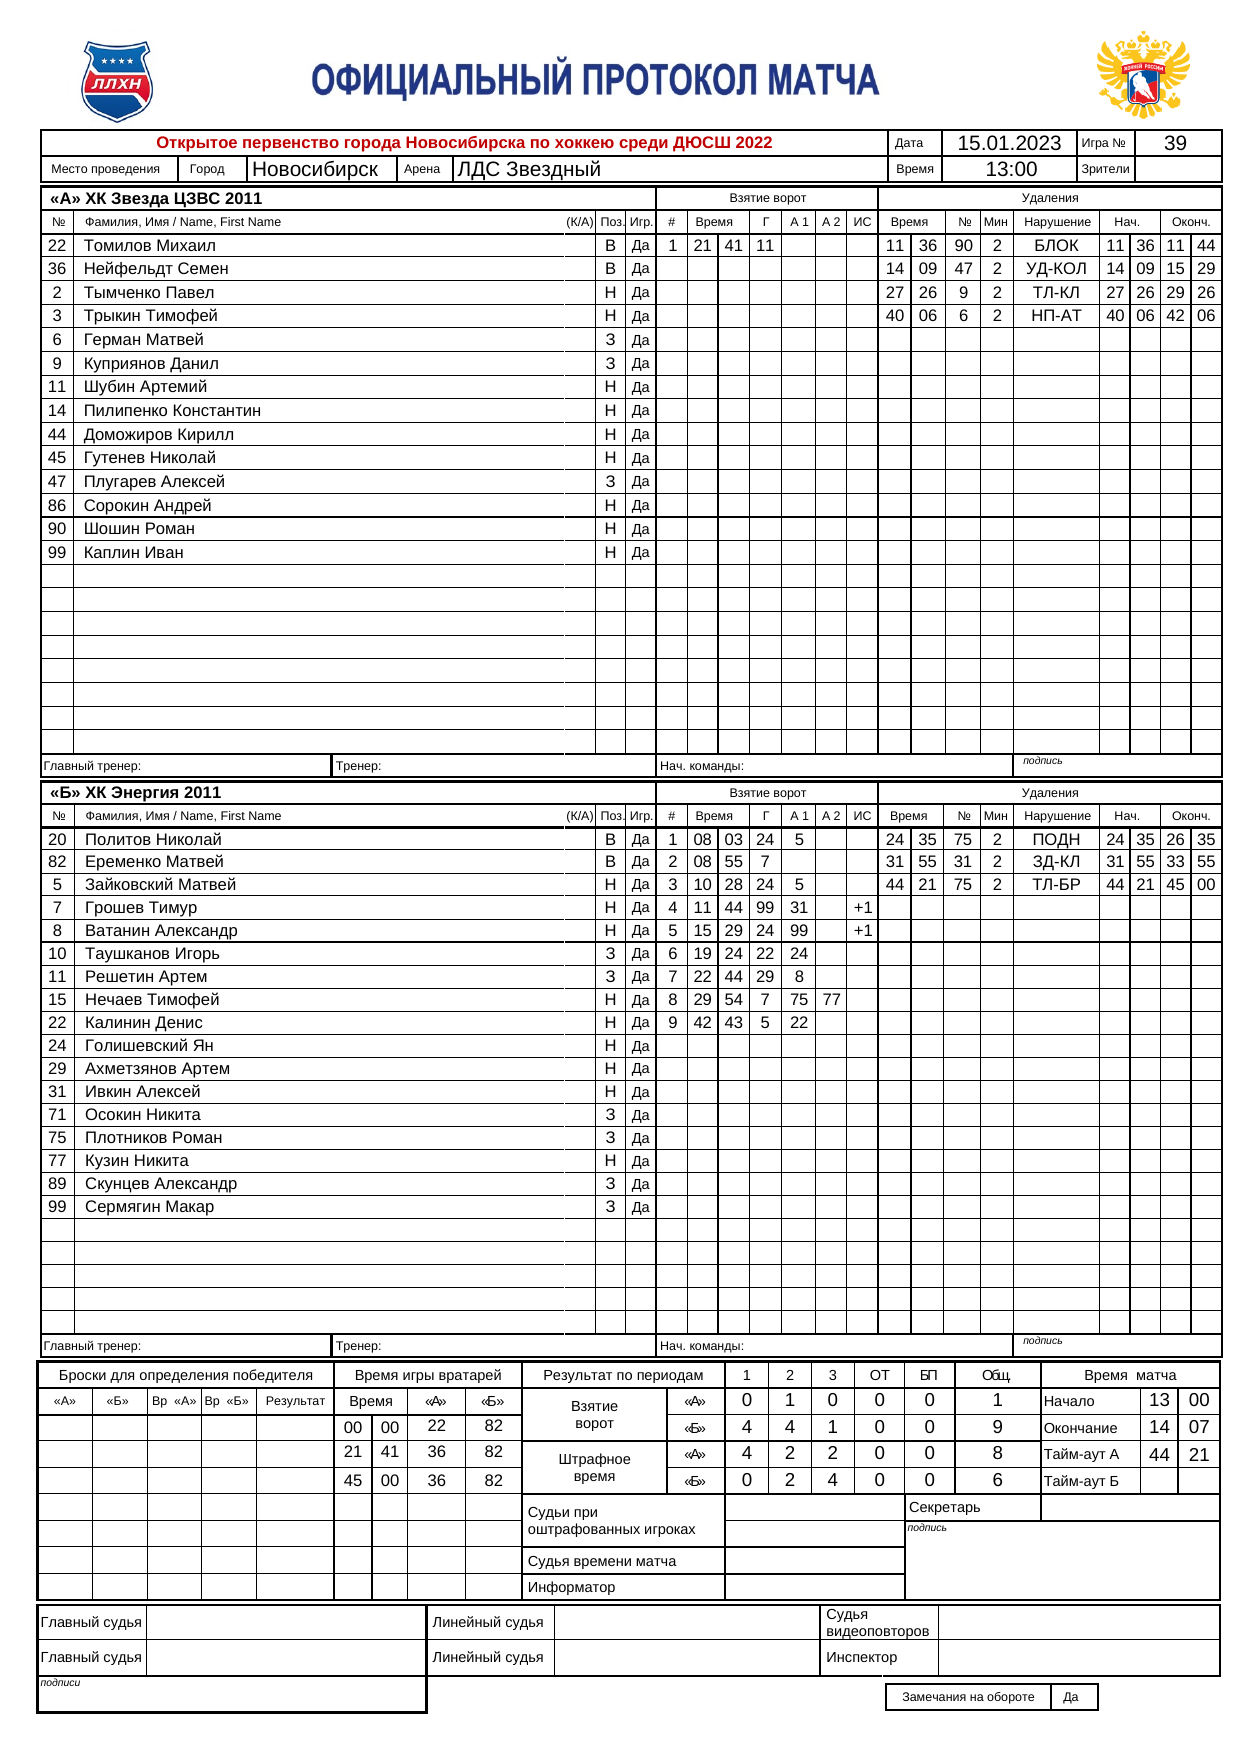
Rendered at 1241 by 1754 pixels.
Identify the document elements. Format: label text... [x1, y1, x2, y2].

table_cell [750, 518, 781, 540]
table_cell [981, 659, 1013, 682]
table_cell [879, 588, 910, 611]
table_cell [626, 1265, 655, 1287]
table_header Взятие ворот [657, 783, 877, 803]
table_cell [912, 920, 943, 941]
table_cell 2 [981, 829, 1013, 849]
table_cell 41 [373, 1441, 407, 1467]
table_cell Результат [257, 1389, 333, 1413]
table_cell [257, 1574, 333, 1599]
table_cell ИС [847, 211, 877, 233]
table_cell Место проведения [42, 157, 177, 181]
table_cell 8 [657, 989, 687, 1011]
table_cell [1100, 966, 1129, 987]
table_cell Н [596, 376, 625, 398]
table_cell Да [626, 1058, 655, 1079]
table_cell ЗД-КЛ [1014, 850, 1099, 872]
table_cell Нарушение [1014, 211, 1099, 233]
table_cell 36 [912, 235, 945, 256]
table_cell Да [626, 829, 655, 849]
table_cell [847, 588, 877, 611]
table_cell [719, 636, 749, 658]
table_cell 8 [956, 1442, 1040, 1467]
table_cell 44 [719, 966, 749, 987]
table_cell [726, 1495, 904, 1520]
table_cell Да [626, 1173, 655, 1195]
table_cell [981, 1127, 1013, 1149]
table_cell Политов Николай [75, 829, 564, 849]
table_cell [148, 1494, 201, 1520]
table_cell [816, 612, 846, 634]
table_cell [657, 612, 687, 634]
table_cell 00 [1192, 874, 1221, 895]
table_cell [626, 612, 655, 634]
table_cell [408, 1547, 465, 1573]
table_cell 03 [719, 829, 749, 849]
table_cell [657, 1311, 687, 1333]
table_cell Осокин Никита [75, 1104, 564, 1126]
table_cell [750, 399, 781, 422]
table_cell [944, 1150, 980, 1172]
table_cell [1192, 659, 1221, 682]
table_cell [74, 730, 564, 753]
table_cell [879, 1081, 910, 1103]
table_cell [1161, 352, 1190, 374]
table_cell [946, 588, 980, 611]
table_cell Мин [981, 805, 1013, 826]
table_cell Главный тренер: [42, 1335, 330, 1356]
table_cell [373, 1494, 407, 1520]
table_cell [466, 1547, 521, 1573]
table_cell [912, 1058, 943, 1079]
table_cell [565, 1173, 595, 1195]
table_cell [1100, 1311, 1129, 1333]
table_cell [1131, 730, 1160, 753]
table_cell 40 [1100, 305, 1129, 327]
table_cell 24 [42, 1035, 74, 1057]
table_cell [688, 659, 717, 682]
table_cell [1161, 989, 1190, 1011]
table_cell [1141, 1468, 1177, 1493]
table_cell [688, 281, 717, 303]
table_cell [939, 1606, 1219, 1639]
table_cell [912, 352, 945, 374]
table_cell 2 [981, 281, 1013, 303]
table_cell [981, 943, 1013, 964]
table_cell [373, 1574, 407, 1599]
table_cell [1014, 352, 1099, 374]
table_cell [1131, 707, 1160, 729]
table_cell [1100, 1058, 1129, 1079]
table_cell [946, 565, 980, 587]
table_cell [912, 989, 943, 1011]
table_cell 0 [726, 1468, 768, 1493]
table_cell 00 [373, 1468, 407, 1493]
table_cell [1014, 1219, 1099, 1241]
table_cell Н [596, 305, 625, 327]
table_cell 40 [879, 305, 910, 327]
table_cell [912, 1265, 943, 1287]
table_cell [912, 636, 945, 658]
table_cell [912, 1173, 943, 1195]
table_cell [1131, 376, 1160, 398]
table_cell З [596, 470, 625, 493]
table_cell [946, 376, 980, 398]
table_cell 55 [1131, 850, 1160, 872]
table_cell [1192, 1219, 1221, 1241]
table_cell Поз. [596, 211, 625, 233]
table_cell [981, 966, 1013, 987]
table_cell [1014, 494, 1099, 516]
table_cell 22 [750, 943, 781, 964]
table_cell [596, 730, 625, 753]
table_cell Да [626, 1012, 655, 1033]
table_cell [879, 707, 910, 729]
table_cell Новосибирск [248, 157, 396, 181]
table_cell [1014, 966, 1099, 987]
table_cell 99 [782, 920, 815, 941]
table_cell [657, 281, 687, 303]
table_cell Да [626, 920, 655, 941]
table_cell [1014, 1104, 1099, 1126]
table_cell 2 [981, 305, 1013, 327]
table_cell [1161, 1150, 1190, 1172]
table_cell [981, 1288, 1013, 1310]
table_cell [657, 352, 687, 374]
table_cell [847, 257, 877, 280]
table_cell [750, 1196, 781, 1218]
table_cell [148, 1547, 201, 1573]
table_cell «А» [668, 1442, 724, 1467]
table_cell Тренер: [333, 1335, 655, 1356]
table_cell 10 [42, 943, 74, 964]
table_cell [782, 1242, 815, 1264]
table_cell Таушканов Игорь [75, 943, 564, 964]
table_cell [719, 1265, 749, 1287]
table_cell [42, 1219, 74, 1241]
table_cell [1100, 636, 1129, 658]
table_cell [1192, 1012, 1221, 1033]
table_cell [1192, 494, 1221, 516]
table_cell 11 [879, 235, 910, 256]
table_cell Время [335, 1389, 407, 1413]
table_cell [944, 989, 980, 1011]
table_cell [816, 1012, 846, 1033]
table_cell [335, 1494, 371, 1520]
table_cell [719, 352, 749, 374]
table_cell [42, 1242, 74, 1264]
table_cell [1014, 1150, 1099, 1172]
table_cell 82 [42, 850, 74, 872]
table_cell Нач. [1100, 211, 1160, 233]
table_cell [565, 1311, 595, 1333]
table_cell В [596, 257, 625, 280]
table_cell 31 [879, 850, 910, 872]
table_cell [912, 1081, 943, 1103]
table_cell [847, 850, 877, 872]
table_cell [750, 1311, 781, 1333]
table_cell [782, 1150, 815, 1172]
table_cell 9 [956, 1415, 1040, 1440]
table_cell Тренер: [333, 755, 655, 776]
table_cell [42, 1265, 74, 1287]
table_cell [1131, 1012, 1160, 1033]
table_cell 5 [657, 920, 687, 941]
table_cell [782, 850, 815, 872]
table_cell [912, 518, 945, 540]
table_cell [879, 1196, 910, 1218]
table_cell В [596, 829, 625, 849]
table_cell 24 [1100, 829, 1129, 849]
table_cell [1014, 446, 1099, 469]
table_cell Да [626, 328, 655, 351]
table_cell [565, 305, 595, 327]
table_cell [946, 352, 980, 374]
table_cell [1161, 1219, 1190, 1241]
table_cell В [596, 235, 625, 256]
table_cell А 1 [782, 805, 815, 826]
table_cell [847, 683, 877, 706]
table_cell 36 [42, 257, 73, 280]
table_cell 36 [1131, 235, 1160, 256]
table_cell [1161, 683, 1190, 706]
table_cell Да [626, 1127, 655, 1149]
table_cell [944, 1265, 980, 1287]
table_cell [1161, 518, 1190, 540]
table_cell [1131, 588, 1160, 611]
table_cell Время [879, 211, 945, 233]
table_cell НП-АТ [1014, 305, 1099, 327]
table_cell 82 [466, 1441, 521, 1467]
table_cell Н [596, 1035, 625, 1057]
table_cell [42, 730, 73, 753]
table_cell Каплин Иван [74, 541, 564, 564]
table_cell [1014, 659, 1099, 682]
table_cell 21 [335, 1441, 371, 1467]
table_cell [816, 943, 846, 964]
table_cell [1161, 399, 1190, 422]
table_cell Решетин Артем [75, 966, 564, 987]
table_cell Нейфельдт Семен [74, 257, 564, 280]
table_cell Томилов Михаил [74, 235, 564, 256]
table_cell [1100, 1150, 1129, 1172]
table_cell 29 [750, 966, 781, 987]
table_cell [912, 612, 945, 634]
table_cell [816, 829, 846, 849]
table_cell [912, 1242, 943, 1264]
table_cell [657, 683, 687, 706]
table_cell Да [626, 257, 655, 280]
table_cell [408, 1521, 465, 1546]
table_cell [565, 352, 595, 374]
table_cell Да [626, 850, 655, 872]
table_cell [981, 376, 1013, 398]
table_cell Судья времени матча [523, 1548, 724, 1573]
table_cell [981, 1035, 1013, 1057]
table_cell [1100, 541, 1129, 564]
table_cell [1131, 470, 1160, 493]
table_cell [688, 565, 717, 587]
table_cell [981, 1219, 1013, 1241]
table_cell Да [626, 352, 655, 374]
table_cell Н [596, 874, 625, 895]
table_cell 45 [1161, 874, 1190, 895]
table_cell 24 [719, 943, 749, 964]
table_cell [565, 1196, 595, 1218]
table_cell [688, 588, 717, 611]
table_cell Н [596, 518, 625, 540]
table_cell [657, 1104, 687, 1126]
table_cell [816, 588, 846, 611]
table_cell [847, 1242, 877, 1264]
table_cell [1192, 1242, 1221, 1264]
table_cell [1100, 494, 1129, 516]
table_cell 13 [1141, 1389, 1177, 1413]
table_cell [565, 829, 595, 849]
table_cell [688, 423, 717, 445]
table_cell [1161, 328, 1190, 351]
table_cell [981, 470, 1013, 493]
table_cell [912, 376, 945, 398]
table_cell [657, 707, 687, 729]
table_cell [944, 943, 980, 964]
table_cell [1100, 943, 1129, 964]
table_cell [1131, 1081, 1160, 1103]
table_cell Да [626, 943, 655, 964]
table_cell [944, 1242, 980, 1264]
table_cell [626, 1242, 655, 1264]
table_cell [847, 281, 877, 303]
table_cell [1192, 470, 1221, 493]
table_cell [1014, 1081, 1099, 1103]
table_cell [1100, 328, 1129, 351]
table_cell [565, 1127, 595, 1149]
table_cell 28 [719, 874, 749, 895]
table_cell [1100, 352, 1129, 374]
table_cell Пилипенко Константин [74, 399, 564, 422]
table_cell 22 [42, 1012, 74, 1033]
table_cell [912, 494, 945, 516]
table_cell [1014, 1058, 1099, 1079]
table_cell [39, 1547, 92, 1573]
table_cell [981, 1012, 1013, 1033]
table_cell 11 [688, 896, 717, 918]
table_cell [596, 612, 625, 634]
table_cell [1014, 376, 1099, 398]
table_cell [816, 636, 846, 658]
table_cell [626, 730, 655, 753]
table_cell [1192, 1173, 1221, 1195]
table_cell 00 [1179, 1389, 1219, 1413]
table_cell 13:00 [943, 157, 1076, 181]
table_cell [847, 352, 877, 374]
table_header 39 [1136, 131, 1221, 155]
table_cell [1014, 943, 1099, 964]
table_cell [1100, 1127, 1129, 1149]
table_cell «Б» [668, 1468, 724, 1493]
table_cell [816, 281, 846, 303]
table_cell [912, 328, 945, 351]
table_cell 27 [1100, 281, 1129, 303]
table_cell 2 [981, 850, 1013, 872]
table_cell 44 [1141, 1441, 1177, 1467]
table_cell 5 [750, 1012, 781, 1033]
table_cell [148, 1441, 201, 1467]
table_cell 06 [1192, 305, 1221, 327]
table_cell А 2 [816, 805, 846, 826]
table_cell [847, 1311, 877, 1333]
table_cell [816, 1173, 846, 1195]
table_cell [1014, 1012, 1099, 1033]
table_cell 21 [912, 874, 943, 895]
table_cell [946, 683, 980, 706]
table_cell Да [626, 966, 655, 987]
table_cell [93, 1441, 147, 1467]
table_cell 35 [912, 829, 943, 849]
table_cell 24 [879, 829, 910, 849]
table_cell [657, 1288, 687, 1310]
table_cell 19 [688, 943, 717, 964]
table_cell [626, 683, 655, 706]
table_cell 47 [946, 257, 980, 280]
table_cell [565, 943, 595, 964]
table_cell [1131, 494, 1160, 516]
table_cell 6 [42, 328, 73, 351]
table_cell 4 [769, 1415, 811, 1440]
table_cell «Б » [466, 1389, 521, 1413]
table_cell [981, 896, 1013, 918]
table_cell [750, 1150, 781, 1172]
table_cell ТЛ-КЛ [1014, 281, 1099, 303]
table_cell [782, 1058, 815, 1079]
table_cell [847, 423, 877, 445]
table_cell [657, 1173, 687, 1195]
table_cell [719, 730, 749, 753]
table_cell 0 [855, 1389, 904, 1413]
table_cell Н [596, 1012, 625, 1033]
table_cell Да [626, 896, 655, 918]
table_cell [657, 1265, 687, 1287]
table_cell [879, 1265, 910, 1287]
table_cell [202, 1521, 256, 1546]
table_cell З [596, 943, 625, 964]
table_cell [816, 494, 846, 516]
table_cell [750, 1219, 781, 1241]
table_cell [596, 683, 625, 706]
table_cell [912, 446, 945, 469]
table_cell Зайковский Матвей [75, 874, 564, 895]
table_cell [816, 730, 846, 753]
table_cell [39, 1468, 92, 1493]
table_cell [719, 281, 749, 303]
table_cell [1014, 636, 1099, 658]
table_cell 31 [42, 1081, 74, 1103]
table_cell [847, 1127, 877, 1149]
table_cell Вр «Б» [202, 1389, 256, 1413]
table_cell [912, 1196, 943, 1218]
table_cell [565, 1081, 595, 1103]
table_cell 22 [688, 966, 717, 987]
table_header Игра № [1078, 131, 1134, 155]
table_cell [981, 518, 1013, 540]
table_header Взятие ворот [657, 188, 877, 209]
table_cell [93, 1468, 147, 1493]
table_cell [408, 1494, 465, 1520]
table_cell [946, 636, 980, 658]
table_cell [847, 707, 877, 729]
table_cell подпись [1014, 1335, 1221, 1356]
table_cell [879, 1288, 910, 1310]
table_cell подписи [39, 1677, 425, 1711]
table_cell 42 [688, 1012, 717, 1033]
table_cell 7 [657, 966, 687, 987]
table_cell [39, 1574, 92, 1599]
table_cell [719, 1058, 749, 1079]
table_cell [1192, 707, 1221, 729]
table_header «А» ХК Звезда ЦЗВС 2011 [42, 188, 655, 209]
table_cell [816, 1127, 846, 1149]
table_cell [257, 1468, 333, 1493]
table_cell 45 [335, 1468, 371, 1493]
table_cell [750, 683, 781, 706]
table_cell 44 [1100, 874, 1129, 895]
table_cell [981, 636, 1013, 658]
table_cell [782, 257, 815, 280]
table_cell [1131, 1058, 1160, 1079]
table_cell [565, 1265, 595, 1287]
table_cell «Б» [93, 1389, 147, 1413]
table_cell [408, 1574, 465, 1599]
table_cell [981, 730, 1013, 753]
table_cell [912, 943, 943, 964]
table_cell [750, 352, 781, 374]
table_cell [946, 518, 980, 540]
table_cell [847, 494, 877, 516]
table_cell «А» [668, 1389, 724, 1413]
table_cell [657, 1127, 687, 1149]
table_cell [657, 305, 687, 327]
table_cell [879, 494, 910, 516]
table_cell [750, 494, 781, 516]
table_cell [719, 1196, 749, 1218]
table_cell [782, 588, 815, 611]
table_cell Тайм-аут А [1042, 1441, 1140, 1467]
table_cell 75 [944, 829, 980, 849]
table_cell [912, 1311, 943, 1333]
table_cell [719, 1127, 749, 1149]
table_cell [657, 423, 687, 445]
table_cell [1136, 157, 1221, 181]
table_cell [1100, 1196, 1129, 1218]
table_cell З [596, 328, 625, 351]
table_cell Н [596, 541, 625, 564]
table_cell [74, 588, 564, 611]
table_cell 22 [408, 1416, 465, 1440]
table_cell 54 [719, 989, 749, 1011]
table_cell [688, 1288, 717, 1310]
table_cell [565, 659, 595, 682]
table_cell [1161, 920, 1190, 941]
table_cell ТЛ-БР [1014, 874, 1099, 895]
table_cell [946, 612, 980, 634]
table_cell [1131, 1288, 1160, 1310]
table_cell [816, 920, 846, 941]
table_cell 35 [1131, 829, 1160, 849]
table_cell [912, 683, 945, 706]
table_cell [946, 470, 980, 493]
table_cell [1131, 1242, 1160, 1264]
table_cell [981, 399, 1013, 422]
table_cell [847, 328, 877, 351]
table_cell [1100, 470, 1129, 493]
table_cell [912, 966, 943, 987]
table_cell [688, 1196, 717, 1218]
table_cell [946, 541, 980, 564]
table_cell 0 [855, 1415, 904, 1440]
table_cell [596, 565, 625, 587]
table_cell [750, 1173, 781, 1195]
table_cell [981, 352, 1013, 374]
table_cell [847, 235, 877, 256]
table_cell [719, 707, 749, 729]
table_cell [816, 659, 846, 682]
table_cell «А» [39, 1389, 92, 1413]
table_cell Линейный судья [428, 1640, 554, 1675]
table_cell [1161, 470, 1190, 493]
table_cell 6 [657, 943, 687, 964]
table_cell [750, 1081, 781, 1103]
table_cell Да [626, 305, 655, 327]
table_cell [719, 305, 749, 327]
table_cell 26 [1161, 829, 1190, 849]
table_cell Н [596, 989, 625, 1011]
table_cell [719, 1242, 749, 1264]
table_cell [782, 1219, 815, 1241]
table_cell БЛОК [1014, 235, 1099, 256]
table_cell 0 [905, 1389, 954, 1413]
table_cell [565, 730, 595, 753]
table_cell Ивкин Алексей [75, 1081, 564, 1103]
table_header 15.01.2023 [943, 131, 1076, 155]
table_cell [816, 1242, 846, 1264]
table_cell [565, 1035, 595, 1057]
table_cell [626, 636, 655, 658]
table_cell [782, 281, 815, 303]
table_cell [1161, 659, 1190, 682]
table_cell [1192, 989, 1221, 1011]
table_cell [912, 1012, 943, 1033]
table_cell 29 [42, 1058, 74, 1079]
table_cell 22 [42, 235, 73, 256]
table_cell [1192, 636, 1221, 658]
table_cell [565, 470, 595, 493]
table_cell 26 [1192, 281, 1221, 303]
table_cell Н [596, 423, 625, 445]
table_cell [750, 1104, 781, 1126]
table_cell 90 [42, 518, 73, 540]
table_cell 6 [956, 1468, 1040, 1493]
table_header Да [1052, 1685, 1097, 1709]
table_cell [626, 1311, 655, 1333]
table_cell Сермягин Макар [75, 1196, 564, 1218]
table_cell [1014, 1242, 1099, 1264]
table_cell [816, 470, 846, 493]
table_cell [1014, 565, 1099, 587]
table_cell 0 [726, 1389, 768, 1413]
table_cell 7 [42, 896, 74, 918]
table_cell [1161, 565, 1190, 587]
table_cell [688, 470, 717, 493]
table_cell [626, 659, 655, 682]
table_cell Судья видеоповторов [821, 1606, 938, 1639]
table_cell [688, 1058, 717, 1079]
table_cell [688, 328, 717, 351]
table_cell Нач. команды: [657, 755, 1012, 776]
table_cell подпись [906, 1522, 1219, 1599]
table_cell [816, 518, 846, 540]
table_cell [688, 1173, 717, 1195]
table_cell 71 [42, 1104, 74, 1126]
table_cell [93, 1416, 147, 1440]
table_cell 45 [42, 446, 73, 469]
table_cell [565, 707, 595, 729]
table_cell 0 [905, 1415, 954, 1440]
table_cell [1100, 588, 1129, 611]
table_cell УД-КОЛ [1014, 257, 1099, 280]
table_cell [1100, 1012, 1129, 1033]
table_cell [148, 1521, 201, 1546]
table_cell [879, 636, 910, 658]
table_cell [879, 1311, 910, 1333]
table_cell 2 [812, 1442, 854, 1467]
table_cell [93, 1574, 147, 1599]
table_cell [565, 636, 595, 658]
table_cell [42, 636, 73, 658]
table_cell [688, 1242, 717, 1264]
table_cell 15 [688, 920, 717, 941]
table_cell [657, 730, 687, 753]
table_cell [782, 423, 815, 445]
table_cell Секретарь [906, 1495, 1040, 1520]
table_cell [782, 707, 815, 729]
table_cell [847, 399, 877, 422]
table_cell [750, 470, 781, 493]
table_cell [1131, 943, 1160, 964]
table_cell [719, 683, 749, 706]
table_cell Да [626, 989, 655, 1011]
table_cell [565, 235, 595, 256]
table_cell [565, 565, 595, 587]
table_cell [596, 1265, 625, 1287]
table_cell [750, 281, 781, 303]
table_header Время игры вратарей [335, 1363, 521, 1387]
table_cell Нач. [1100, 805, 1160, 826]
table_cell Н [596, 1150, 625, 1172]
table_cell 9 [946, 281, 980, 303]
table_cell Нач. команды: [657, 1335, 1012, 1356]
table_cell [565, 257, 595, 280]
table_cell 82 [466, 1416, 521, 1440]
table_cell Нарушение [1014, 805, 1099, 826]
table_cell [42, 612, 73, 634]
table_cell 08 [688, 829, 717, 849]
table_cell [981, 494, 1013, 516]
table_cell (К/А) [565, 211, 595, 233]
table_cell [75, 1265, 564, 1287]
table_cell [912, 1219, 943, 1241]
table_cell [1192, 423, 1221, 445]
table_cell 86 [42, 494, 73, 516]
table_cell 36 [408, 1441, 465, 1467]
table_cell 7 [750, 850, 781, 872]
table_cell [466, 1521, 521, 1546]
table_cell [1131, 966, 1160, 987]
table_cell [847, 1288, 877, 1310]
table_cell [750, 423, 781, 445]
table_cell [688, 399, 717, 422]
table_cell [74, 707, 564, 729]
table_cell 14 [42, 399, 73, 422]
table_cell [657, 565, 687, 587]
table_cell [1100, 989, 1129, 1011]
table_cell 11 [42, 376, 73, 398]
table_cell 14 [1100, 257, 1129, 280]
table_cell 07 [1179, 1415, 1219, 1440]
table_cell Нечаев Тимофей [75, 989, 564, 1011]
table_cell [750, 1242, 781, 1264]
table_cell [1192, 328, 1221, 351]
table_cell 26 [1131, 281, 1160, 303]
table_cell [657, 399, 687, 422]
table_cell [912, 399, 945, 422]
table_cell 2 [769, 1442, 811, 1467]
table_cell 2 [981, 257, 1013, 280]
table_cell [93, 1547, 147, 1573]
table_cell [946, 707, 980, 729]
table_cell 11 [1161, 235, 1190, 256]
table_cell [912, 470, 945, 493]
table_cell [257, 1547, 333, 1573]
table_cell 8 [42, 920, 74, 941]
table_cell Да [626, 423, 655, 445]
table_cell [1192, 1150, 1221, 1172]
table_cell [596, 1311, 625, 1333]
table_header 1 [726, 1363, 768, 1387]
table_cell [1192, 1288, 1221, 1310]
table_cell [782, 470, 815, 493]
table_cell [946, 423, 980, 445]
table_cell Еременко Матвей [75, 850, 564, 872]
table_cell 44 [42, 423, 73, 445]
table_cell 5 [782, 874, 815, 895]
table_cell 14 [879, 257, 910, 280]
table_cell [1100, 730, 1129, 753]
table_cell [879, 1058, 910, 1079]
table_cell 99 [42, 541, 73, 564]
table_cell [782, 328, 815, 351]
table_cell [782, 1104, 815, 1126]
table_cell 2 [981, 874, 1013, 895]
table_cell [782, 1035, 815, 1057]
table_cell Да [626, 1196, 655, 1218]
table_cell 29 [1161, 281, 1190, 303]
table_header Время матча [1042, 1363, 1219, 1387]
table_cell Н [596, 1058, 625, 1079]
table_cell 14 [1141, 1415, 1177, 1440]
table_cell [939, 1640, 1219, 1675]
table_cell [1161, 943, 1190, 964]
table_cell [1014, 328, 1099, 351]
table_cell ИС [847, 805, 877, 826]
table_cell [816, 1311, 846, 1333]
table_cell [912, 1035, 943, 1057]
table_cell [657, 1058, 687, 1079]
table_cell 21 [1179, 1441, 1219, 1467]
table_cell [782, 446, 815, 469]
table_cell [879, 1035, 910, 1057]
table_cell [879, 1104, 910, 1126]
table_cell [74, 636, 564, 658]
table_cell 35 [1192, 829, 1221, 849]
table_cell [1131, 423, 1160, 445]
table_cell [555, 1606, 819, 1639]
table_cell [1014, 730, 1099, 753]
table_cell 55 [912, 850, 943, 872]
table_cell Кузин Никита [75, 1150, 564, 1172]
table_cell [565, 446, 595, 469]
table_cell [1192, 352, 1221, 374]
table_cell [1131, 896, 1160, 918]
table_cell [657, 1242, 687, 1264]
table_cell [750, 376, 781, 398]
table_cell [626, 1219, 655, 1241]
table_cell 4 [726, 1415, 768, 1440]
table_cell [688, 1219, 717, 1241]
table_cell Н [596, 920, 625, 941]
table_cell [719, 1104, 749, 1126]
table_cell [750, 565, 781, 587]
table_cell 15 [42, 989, 74, 1011]
table_cell [816, 352, 846, 374]
table_cell Да [626, 470, 655, 493]
table_cell [1100, 399, 1129, 422]
table_cell [1161, 636, 1190, 658]
table_cell Куприянов Данил [74, 352, 564, 374]
table_cell [657, 636, 687, 658]
table_cell # [657, 211, 687, 233]
table_cell Да [626, 874, 655, 895]
table_cell 24 [750, 920, 781, 941]
table_cell [565, 1219, 595, 1241]
table_cell [74, 659, 564, 682]
table_cell 5 [42, 874, 74, 895]
table_cell [946, 399, 980, 422]
table_cell [944, 896, 980, 918]
table_cell [912, 659, 945, 682]
table_cell [946, 446, 980, 469]
table_cell [981, 1081, 1013, 1103]
table_cell [879, 1173, 910, 1195]
table_cell 77 [42, 1150, 74, 1172]
table_cell Штрафное время [523, 1442, 666, 1493]
table_cell [944, 1196, 980, 1218]
table_cell 99 [42, 1196, 74, 1218]
table_cell [879, 989, 910, 1011]
table_cell Главный судья [39, 1606, 146, 1639]
table_cell [981, 1173, 1013, 1195]
table_cell [565, 1242, 595, 1264]
table_cell [750, 1265, 781, 1287]
table_cell [688, 1081, 717, 1103]
table_cell [879, 541, 910, 564]
table_cell [1014, 612, 1099, 634]
table_cell [847, 1035, 877, 1057]
table_cell [981, 1196, 1013, 1218]
table_cell 82 [466, 1468, 521, 1493]
table_cell [879, 518, 910, 540]
table_cell [981, 612, 1013, 634]
table_cell Окончание [1042, 1415, 1140, 1440]
table_cell [879, 659, 910, 682]
table_cell [257, 1494, 333, 1520]
table_cell Время [688, 805, 749, 826]
table_cell [719, 588, 749, 611]
table_cell № [42, 211, 73, 233]
table_cell [373, 1547, 407, 1573]
table_header 2 [769, 1363, 811, 1387]
table_cell +1 [847, 896, 877, 918]
table_cell Г [750, 805, 781, 826]
table_cell [1192, 446, 1221, 469]
table_cell [1161, 1173, 1190, 1195]
table_cell Н [596, 896, 625, 918]
table_cell [1131, 446, 1160, 469]
table_cell [944, 1219, 980, 1241]
table_cell [565, 518, 595, 540]
table_cell ЛДС Звездный [454, 157, 887, 181]
table_cell [1161, 1288, 1190, 1310]
table_cell Н [596, 494, 625, 516]
table_cell [565, 966, 595, 987]
table_cell [782, 636, 815, 658]
table_cell [1100, 659, 1129, 682]
table_cell [782, 494, 815, 516]
table_cell [565, 1012, 595, 1033]
table_cell 55 [1192, 850, 1221, 872]
table_cell [1192, 541, 1221, 564]
table_cell [1131, 1311, 1160, 1333]
table_cell 11 [42, 966, 74, 987]
table_cell [782, 1081, 815, 1103]
table_cell 29 [688, 989, 717, 1011]
table_cell [719, 328, 749, 351]
table_cell [147, 1606, 425, 1639]
table_cell [688, 707, 717, 729]
table_cell З [596, 1127, 625, 1149]
table_cell [565, 376, 595, 398]
table_cell [596, 588, 625, 611]
table_cell [657, 1150, 687, 1172]
table_cell [816, 376, 846, 398]
table_cell [1131, 1035, 1160, 1057]
table_cell [879, 470, 910, 493]
table_cell [1161, 1012, 1190, 1033]
table_cell [912, 541, 945, 564]
table_cell 31 [944, 850, 980, 872]
table_cell [657, 1035, 687, 1057]
table_cell Да [626, 1035, 655, 1057]
table_cell [816, 874, 846, 895]
table_cell [981, 989, 1013, 1011]
table_cell [981, 1265, 1013, 1287]
table_cell [688, 1150, 717, 1172]
table_cell [1161, 588, 1190, 611]
table_cell [1014, 920, 1099, 941]
table_cell [981, 1150, 1013, 1172]
table_cell [719, 1035, 749, 1057]
table_cell Г [750, 211, 781, 233]
table_cell [42, 707, 73, 729]
table_cell [719, 1081, 749, 1103]
table_cell [816, 305, 846, 327]
table_cell [1014, 541, 1099, 564]
table_cell [847, 565, 877, 587]
table_cell [879, 565, 910, 587]
table_cell [782, 1265, 815, 1287]
table_cell [1100, 1288, 1129, 1310]
table_cell [1100, 896, 1129, 918]
table_cell [944, 1081, 980, 1103]
table_cell [1161, 707, 1190, 729]
table_cell [816, 235, 846, 256]
table_cell [912, 423, 945, 445]
table_cell Грошев Тимур [75, 896, 564, 918]
table_cell Да [626, 281, 655, 303]
table_cell [816, 1196, 846, 1218]
table_cell [1192, 376, 1221, 398]
table_cell [719, 612, 749, 634]
table_cell [847, 1012, 877, 1033]
table_cell [847, 943, 877, 964]
table_cell Инспектор [821, 1640, 938, 1675]
table_cell [39, 1416, 92, 1440]
table_cell [565, 1288, 595, 1310]
table_cell [565, 874, 595, 895]
table_cell [816, 565, 846, 587]
table_cell [944, 966, 980, 987]
table_cell [596, 636, 625, 658]
table_cell [1131, 989, 1160, 1011]
table_cell [946, 730, 980, 753]
table_cell [719, 518, 749, 540]
table_cell [688, 1127, 717, 1149]
table_cell [1192, 943, 1221, 964]
table_cell Оконч. [1161, 211, 1221, 233]
table_cell 99 [750, 896, 781, 918]
table_cell [719, 1150, 749, 1172]
table_cell [847, 470, 877, 493]
table_cell [912, 730, 945, 753]
table_cell [719, 1219, 749, 1241]
table_cell Время [879, 805, 943, 826]
table_cell 3 [42, 305, 73, 327]
table_cell Зрители [1078, 157, 1134, 181]
table_cell [879, 376, 910, 398]
table_cell [879, 1012, 910, 1033]
table_cell [816, 896, 846, 918]
table_cell 06 [1131, 305, 1160, 327]
table_cell [39, 1521, 92, 1546]
table_cell [657, 1081, 687, 1103]
table_cell [42, 683, 73, 706]
table_cell [626, 588, 655, 611]
table_header Общ. [956, 1363, 1040, 1387]
table_cell [1131, 565, 1160, 587]
table_cell [879, 423, 910, 445]
table_cell [1100, 683, 1129, 706]
table_cell 44 [1192, 235, 1221, 256]
table_cell [626, 565, 655, 587]
table_cell Да [626, 1104, 655, 1126]
table_cell 24 [750, 829, 781, 849]
table_cell 26 [912, 281, 945, 303]
table_cell [1131, 399, 1160, 422]
table_cell [1192, 896, 1221, 918]
table_cell [1014, 1288, 1099, 1310]
table_cell А 2 [816, 211, 846, 233]
table_cell 0 [905, 1468, 954, 1493]
table_cell 2 [657, 850, 687, 872]
picture [5, 28, 1197, 129]
table_cell [981, 683, 1013, 706]
table_cell [981, 1242, 1013, 1264]
table_cell [202, 1416, 256, 1440]
table_header Результат по периодам [523, 1363, 724, 1387]
table_cell [688, 612, 717, 634]
table_cell 77 [816, 989, 846, 1011]
table_cell [1192, 565, 1221, 587]
table_cell [1161, 1265, 1190, 1287]
table_cell 09 [1131, 257, 1160, 280]
table_cell [657, 659, 687, 682]
table_cell [719, 1173, 749, 1195]
table_cell [1192, 1265, 1221, 1287]
table_cell [1131, 328, 1160, 351]
table_cell [1161, 1035, 1190, 1057]
table_cell [847, 541, 877, 564]
table_cell [75, 1311, 564, 1333]
table_cell 9 [42, 352, 73, 374]
table_cell Трыкин Тимофей [74, 305, 564, 327]
table_cell [257, 1441, 333, 1467]
table_cell [1161, 1081, 1190, 1103]
table_cell [565, 612, 595, 634]
table_cell 2 [981, 235, 1013, 256]
table_cell Ахметзянов Артем [75, 1058, 564, 1079]
table_cell [75, 1288, 564, 1310]
table_cell [1014, 1311, 1099, 1333]
table_cell [782, 659, 815, 682]
table_cell 0 [855, 1468, 904, 1493]
table_cell [688, 518, 717, 540]
table_cell [657, 1196, 687, 1218]
table_cell [1192, 966, 1221, 987]
table_cell [750, 659, 781, 682]
table_cell [816, 850, 846, 872]
table_cell [816, 966, 846, 987]
table_cell З [596, 966, 625, 987]
table_cell 29 [719, 920, 749, 941]
table_cell [1014, 1196, 1099, 1218]
table_cell [847, 1173, 877, 1195]
table_cell [1014, 1035, 1099, 1057]
table_cell [782, 376, 815, 398]
table_cell 10 [688, 874, 717, 895]
table_cell [93, 1494, 147, 1520]
table_cell [719, 423, 749, 445]
table_cell [782, 1173, 815, 1195]
table_cell [816, 1104, 846, 1126]
table_cell 08 [688, 850, 717, 872]
table_cell [565, 541, 595, 564]
table_cell 75 [42, 1127, 74, 1149]
table_cell [1100, 376, 1129, 398]
table_cell 29 [1192, 257, 1221, 280]
table_cell [1131, 636, 1160, 658]
table_cell Н [596, 399, 625, 422]
table_cell [944, 920, 980, 941]
table_cell [816, 423, 846, 445]
table_cell [335, 1521, 371, 1546]
table_cell [1192, 1311, 1221, 1333]
table_cell [1131, 920, 1160, 941]
table_cell [816, 707, 846, 729]
table_cell 41 [719, 235, 749, 256]
table_cell Да [626, 518, 655, 540]
table_cell [565, 399, 595, 422]
table_cell Да [626, 376, 655, 398]
table_cell [1161, 541, 1190, 564]
table_cell [565, 494, 595, 516]
table_cell 21 [1131, 874, 1160, 895]
table_cell Взятие ворот [523, 1389, 666, 1440]
table_cell [596, 1288, 625, 1310]
table_cell [816, 399, 846, 422]
table_cell [847, 446, 877, 469]
table_cell [1014, 1173, 1099, 1195]
table_cell [750, 541, 781, 564]
table_cell В [596, 850, 625, 872]
table_cell [688, 1104, 717, 1126]
table_cell [1161, 1242, 1190, 1264]
table_cell [1161, 423, 1190, 445]
table_cell Тымченко Павел [74, 281, 564, 303]
table_cell 42 [1161, 305, 1190, 327]
table_cell [912, 1288, 943, 1310]
table_cell [847, 659, 877, 682]
table_cell [596, 707, 625, 729]
table_cell [981, 1311, 1013, 1333]
table_cell Да [626, 541, 655, 564]
table_cell [688, 1311, 717, 1333]
table_cell [1100, 1265, 1129, 1287]
table_cell [782, 612, 815, 634]
table_cell [816, 1058, 846, 1079]
table_cell [688, 541, 717, 564]
table_cell [1161, 896, 1190, 918]
table_cell [981, 1104, 1013, 1126]
table_cell [719, 399, 749, 422]
table_cell [565, 896, 595, 918]
table_cell Да [626, 1150, 655, 1172]
table_cell [1161, 446, 1190, 469]
table_cell [879, 896, 910, 918]
table_cell [719, 446, 749, 469]
table_cell [1100, 1104, 1129, 1126]
table_cell [657, 494, 687, 516]
table_cell [879, 1150, 910, 1172]
table_cell Голишевский Ян [75, 1035, 564, 1057]
table_cell [879, 966, 910, 987]
table_cell [1014, 470, 1099, 493]
table_cell [944, 1058, 980, 1079]
table_cell [688, 257, 717, 280]
table_cell [555, 1640, 819, 1675]
table_cell [782, 518, 815, 540]
table_cell [1192, 518, 1221, 540]
table_cell [93, 1521, 147, 1546]
table_cell [147, 1640, 425, 1675]
table_cell [946, 494, 980, 516]
table_cell [782, 305, 815, 327]
table_cell Фамилия, Имя / Name, First Name [75, 805, 565, 826]
table_cell [750, 636, 781, 658]
table_cell [944, 1035, 980, 1057]
table_cell [816, 1265, 846, 1287]
table_cell [944, 1173, 980, 1195]
table_cell [719, 659, 749, 682]
table_cell [148, 1416, 201, 1440]
table_cell 1 [769, 1389, 811, 1413]
table_cell (К/А) [565, 805, 595, 826]
table_cell [1161, 1196, 1190, 1218]
table_cell [1161, 612, 1190, 634]
table_cell [1100, 423, 1129, 445]
table_cell [1100, 612, 1129, 634]
table_cell [1192, 1035, 1221, 1057]
table_cell Сорокин Андрей [74, 494, 564, 516]
table_cell 43 [719, 1012, 749, 1033]
table_cell Да [626, 235, 655, 256]
table_cell [879, 920, 910, 941]
table_cell [912, 565, 945, 587]
table_cell Начало [1042, 1389, 1140, 1413]
table_cell 24 [750, 874, 781, 895]
table_cell [719, 257, 749, 280]
table_header 3 [812, 1363, 854, 1387]
table_cell [719, 494, 749, 516]
table_cell З [596, 1104, 625, 1126]
table_cell [1161, 1058, 1190, 1079]
table_cell [688, 1035, 717, 1057]
table_cell 2 [42, 281, 73, 303]
table_cell Да [626, 494, 655, 516]
table_header Броски для определения победителя [39, 1363, 333, 1387]
table_cell 9 [657, 1012, 687, 1033]
table_cell [944, 1288, 980, 1310]
table_cell [847, 305, 877, 327]
table_cell [257, 1416, 333, 1440]
table_cell [847, 966, 877, 987]
table_cell [42, 565, 73, 587]
table_cell [782, 1196, 815, 1218]
table_cell [39, 1441, 92, 1467]
table_cell [782, 565, 815, 587]
table_cell Фамилия, Имя / Name, First Name [74, 211, 565, 233]
table_cell [1131, 612, 1160, 634]
table_cell [1014, 588, 1099, 611]
table_cell [1192, 1127, 1221, 1149]
table_cell [1131, 541, 1160, 564]
table_cell [726, 1548, 904, 1573]
table_cell 6 [946, 305, 980, 327]
table_cell 1 [812, 1415, 854, 1440]
table_cell [657, 257, 687, 280]
table_cell [1099, 1682, 1220, 1711]
table_cell [912, 707, 945, 729]
table_cell [688, 305, 717, 327]
table_cell [883, 1677, 1220, 1681]
table_cell [816, 328, 846, 351]
table_cell 00 [373, 1416, 407, 1440]
table_cell [750, 328, 781, 351]
table_cell [750, 446, 781, 469]
table_cell [912, 1150, 943, 1172]
table_cell [335, 1547, 371, 1573]
table_cell [946, 328, 980, 351]
table_cell [1014, 1265, 1099, 1287]
table_cell Да [626, 1081, 655, 1103]
table_cell [373, 1521, 407, 1546]
table_cell [657, 446, 687, 469]
table_cell [944, 1311, 980, 1333]
table_cell [466, 1574, 521, 1599]
table_cell [782, 1288, 815, 1310]
table_cell ПОДН [1014, 829, 1099, 849]
table_cell [816, 1150, 846, 1172]
table_cell [1100, 1035, 1129, 1057]
table_cell 36 [408, 1468, 465, 1493]
table_cell 20 [42, 829, 74, 849]
table_cell [879, 612, 910, 634]
table_cell [657, 328, 687, 351]
table_cell [750, 1288, 781, 1310]
table_cell [1131, 352, 1160, 374]
table_cell [1100, 1242, 1129, 1264]
table_cell 4 [812, 1468, 854, 1493]
table_cell [565, 281, 595, 303]
table_cell [74, 612, 564, 634]
table_cell [1131, 1104, 1160, 1126]
table_cell [1192, 1104, 1221, 1126]
table_cell [782, 1311, 815, 1333]
table_cell [1161, 494, 1190, 516]
table_cell [816, 1081, 846, 1103]
table_cell [596, 1219, 625, 1241]
table_cell [847, 518, 877, 540]
table_cell [981, 446, 1013, 469]
table_cell [657, 376, 687, 398]
table_cell [1161, 1311, 1190, 1333]
table_cell [1014, 518, 1099, 540]
table_cell 15 [1161, 257, 1190, 280]
table_cell 2 [769, 1468, 811, 1493]
table_cell [1131, 1173, 1160, 1195]
table_cell [565, 1058, 595, 1079]
table_cell [1192, 730, 1221, 753]
table_cell [782, 352, 815, 374]
table_cell 55 [719, 850, 749, 872]
table_cell [847, 730, 877, 753]
table_cell [981, 565, 1013, 587]
table_cell 44 [879, 874, 910, 895]
table_cell Арена [398, 157, 452, 181]
table_cell [750, 257, 781, 280]
table_cell [565, 683, 595, 706]
table_cell З [596, 352, 625, 374]
table_cell [202, 1574, 256, 1599]
table_cell [1014, 1127, 1099, 1149]
table_cell [688, 636, 717, 658]
table_cell [42, 588, 73, 611]
table_cell [750, 588, 781, 611]
table_cell [626, 707, 655, 729]
table_cell 44 [719, 896, 749, 918]
table_cell [981, 588, 1013, 611]
table_cell [879, 328, 910, 351]
table_cell [1014, 423, 1099, 445]
table_cell Игр. [626, 211, 655, 233]
table_cell [981, 707, 1013, 729]
table_cell [565, 850, 595, 872]
table_cell [688, 376, 717, 398]
table_cell Мин [981, 211, 1013, 233]
table_cell [981, 1058, 1013, 1079]
table_cell [782, 235, 815, 256]
table_cell [847, 376, 877, 398]
table_cell [1161, 966, 1190, 987]
table_cell 21 [688, 235, 717, 256]
table_cell Н [596, 446, 625, 469]
table_cell [1100, 1081, 1129, 1103]
table_cell 4 [726, 1442, 768, 1467]
table_cell [879, 446, 910, 469]
table_header «Б» ХК Энергия 2011 [42, 783, 655, 803]
table_cell 3 [657, 874, 687, 895]
table_cell [782, 1127, 815, 1149]
table_cell [688, 446, 717, 469]
table_cell Поз. [596, 805, 625, 826]
table_cell [726, 1575, 904, 1599]
table_cell [1014, 399, 1099, 422]
table_cell [816, 683, 846, 706]
table_cell [981, 423, 1013, 445]
table_cell [782, 683, 815, 706]
table_cell 7 [750, 989, 781, 1011]
table_cell Информатор [523, 1575, 724, 1599]
table_cell [148, 1468, 201, 1493]
table_cell 75 [944, 874, 980, 895]
table_cell [1131, 1265, 1160, 1287]
table_cell [75, 1219, 564, 1241]
table_cell [1100, 707, 1129, 729]
table_cell Тайм-аут Б [1042, 1468, 1140, 1493]
table_cell [1014, 896, 1099, 918]
table_cell Плугарев Алексей [74, 470, 564, 493]
table_cell Герман Матвей [74, 328, 564, 351]
table_cell [1131, 659, 1160, 682]
table_cell [879, 1219, 910, 1241]
table_header ОТ [855, 1363, 904, 1387]
table_cell [657, 470, 687, 493]
table_cell [782, 730, 815, 753]
table_cell [750, 730, 781, 753]
table_cell [981, 920, 1013, 941]
table_cell [688, 683, 717, 706]
table_cell [1192, 588, 1221, 611]
table_cell 89 [42, 1173, 74, 1195]
table_cell 0 [812, 1389, 854, 1413]
table_cell Н [596, 281, 625, 303]
table_cell [750, 1035, 781, 1057]
table_cell [1100, 446, 1129, 469]
table_cell [750, 305, 781, 327]
table_cell Шошин Роман [74, 518, 564, 540]
table_cell Н [596, 1081, 625, 1103]
table_cell [912, 896, 943, 918]
table_cell 33 [1161, 850, 1190, 872]
table_cell [565, 920, 595, 941]
table_cell [657, 518, 687, 540]
table_cell Главный судья [39, 1640, 146, 1675]
table_cell № [946, 211, 980, 233]
table_cell [782, 541, 815, 564]
table_cell [944, 1127, 980, 1149]
table_cell [847, 1265, 877, 1287]
table_cell 75 [782, 989, 815, 1011]
table_cell [944, 1012, 980, 1033]
table_cell 06 [912, 305, 945, 327]
table_cell Судьи при оштрафованных игроках [523, 1495, 724, 1546]
table_cell [688, 730, 717, 753]
table_cell [981, 541, 1013, 564]
table_cell [688, 494, 717, 516]
table_cell [1192, 920, 1221, 941]
table_cell [1100, 1173, 1129, 1195]
table_cell [1192, 399, 1221, 422]
table_cell [1192, 612, 1221, 634]
table_cell [847, 874, 877, 895]
table_cell [847, 829, 877, 849]
table_cell [1131, 683, 1160, 706]
table_cell [1161, 730, 1190, 753]
table_cell [565, 989, 595, 1011]
table_cell подпись [1014, 755, 1221, 776]
table_cell Доможиров Кирилл [74, 423, 564, 445]
table_cell [912, 588, 945, 611]
table_cell [946, 659, 980, 682]
table_cell [726, 1521, 904, 1546]
table_cell [657, 1219, 687, 1241]
table_cell [75, 1242, 564, 1264]
table_cell [657, 588, 687, 611]
table_cell 0 [905, 1442, 954, 1467]
table_cell [335, 1574, 371, 1599]
table_cell [879, 730, 910, 753]
table_cell [719, 1311, 749, 1333]
table_cell [847, 636, 877, 658]
table_cell [816, 1288, 846, 1310]
table_cell [202, 1494, 256, 1520]
table_cell [39, 1494, 92, 1520]
table_cell [1161, 376, 1190, 398]
table_cell [816, 541, 846, 564]
table_cell [688, 1265, 717, 1287]
table_cell [879, 943, 910, 964]
table_cell [428, 1677, 882, 1711]
table_cell [1131, 1196, 1160, 1218]
table_cell Игр. [626, 805, 655, 826]
table_cell [688, 352, 717, 374]
table_cell [1042, 1495, 1219, 1520]
table_cell [750, 1127, 781, 1149]
table_cell [816, 446, 846, 469]
table_cell 5 [782, 829, 815, 849]
table_cell [879, 683, 910, 706]
table_cell [750, 707, 781, 729]
table_cell [879, 399, 910, 422]
table_cell [719, 565, 749, 587]
table_cell [257, 1521, 333, 1546]
table_cell 8 [782, 966, 815, 987]
table_cell 22 [782, 1012, 815, 1033]
table_cell [847, 1058, 877, 1079]
table_cell [1161, 1104, 1190, 1126]
table_cell [1192, 1058, 1221, 1079]
table_cell [847, 612, 877, 634]
table_cell 09 [912, 257, 945, 280]
table_cell З [596, 1173, 625, 1195]
table_cell 0 [855, 1442, 904, 1467]
table_cell А 1 [782, 211, 815, 233]
table_header Открытое первенство города Новосибирска по хоккею среди ДЮСШ 2022 [42, 131, 887, 155]
table_cell Время [688, 211, 749, 233]
table_cell Город [179, 157, 246, 181]
table_cell [74, 683, 564, 706]
table_cell [626, 1288, 655, 1310]
table_cell [1131, 1127, 1160, 1149]
table_cell 1 [657, 829, 687, 849]
table_cell Оконч. [1161, 805, 1221, 826]
table_cell [981, 328, 1013, 351]
table_cell № [42, 805, 74, 826]
table_cell [1161, 1127, 1190, 1149]
table_cell [847, 1081, 877, 1103]
table_cell 31 [1100, 850, 1129, 872]
table_cell 11 [1100, 235, 1129, 256]
table_cell [912, 1104, 943, 1126]
table_cell [1014, 683, 1099, 706]
table_cell [1014, 707, 1099, 729]
table_cell Да [626, 446, 655, 469]
table_header Замечания на обороте [887, 1685, 1050, 1709]
table_cell [879, 1127, 910, 1149]
table_cell 1 [657, 235, 687, 256]
table_cell Шубин Артемий [74, 376, 564, 398]
table_cell [782, 399, 815, 422]
table_cell [565, 1150, 595, 1172]
table_header Удаления [879, 783, 1221, 803]
table_cell [1179, 1468, 1219, 1493]
table_cell [74, 565, 564, 587]
table_cell [719, 376, 749, 398]
table_header БП [905, 1363, 954, 1387]
table_cell [42, 1288, 74, 1310]
table_cell 90 [946, 235, 980, 256]
table_cell [565, 328, 595, 351]
table_cell [847, 1150, 877, 1172]
table_cell [657, 541, 687, 564]
table_cell [879, 1242, 910, 1264]
table_cell Скунцев Александр [75, 1173, 564, 1195]
table_cell Время [889, 157, 941, 181]
table_cell [596, 659, 625, 682]
table_cell [1192, 1196, 1221, 1218]
table_cell [42, 659, 73, 682]
table_cell [565, 423, 595, 445]
table_cell [1100, 565, 1129, 587]
table_cell [148, 1574, 201, 1599]
table_cell [1014, 989, 1099, 1011]
table_cell [816, 1035, 846, 1057]
table_cell 4 [657, 896, 687, 918]
table_cell Гутенев Николай [74, 446, 564, 469]
table_cell [202, 1468, 256, 1493]
table_cell 47 [42, 470, 73, 493]
table_cell Линейный судья [428, 1606, 554, 1639]
table_cell «Б» [668, 1415, 724, 1440]
table_cell 1 [956, 1389, 1040, 1413]
table_cell [1100, 1219, 1129, 1241]
table_cell [847, 1196, 877, 1218]
table_cell [1131, 1150, 1160, 1172]
table_cell [944, 1104, 980, 1126]
table_cell [912, 1127, 943, 1149]
table_header Дата [889, 131, 941, 155]
table_cell Ватанин Александр [75, 920, 564, 941]
table_cell 00 [335, 1416, 371, 1440]
table_cell [816, 1219, 846, 1241]
table_cell № [944, 805, 980, 826]
table_cell [596, 1242, 625, 1264]
table_cell Плотников Роман [75, 1127, 564, 1149]
table_cell [847, 1219, 877, 1241]
table_cell # [657, 805, 687, 826]
table_cell 24 [782, 943, 815, 964]
table_cell [202, 1441, 256, 1467]
table_cell [42, 1311, 74, 1333]
table_cell [1100, 518, 1129, 540]
table_cell З [596, 1196, 625, 1218]
table_cell +1 [847, 920, 877, 941]
table_cell [750, 1058, 781, 1079]
table_cell Да [626, 399, 655, 422]
table_cell 31 [782, 896, 815, 918]
table_cell Главный тренер: [42, 755, 330, 776]
table_cell [202, 1547, 256, 1573]
table_cell [565, 1104, 595, 1126]
table_cell Калинин Денис [75, 1012, 564, 1033]
table_cell [1192, 1081, 1221, 1103]
table_cell [719, 1288, 749, 1310]
table_cell [1131, 518, 1160, 540]
table_cell [565, 588, 595, 611]
table_cell [816, 257, 846, 280]
table_cell 11 [750, 235, 781, 256]
table_cell [847, 989, 877, 1011]
table_cell Вр «А» [148, 1389, 201, 1413]
table_cell [847, 1104, 877, 1126]
table_cell 27 [879, 281, 910, 303]
table_cell [719, 541, 749, 564]
table_cell [1192, 683, 1221, 706]
table_cell [1131, 1219, 1160, 1241]
table_cell «А» [408, 1389, 465, 1413]
table_cell [466, 1494, 521, 1520]
table_cell [1100, 920, 1129, 941]
table_cell [750, 612, 781, 634]
table_cell [879, 352, 910, 374]
table_header Удаления [879, 188, 1221, 209]
table_cell [719, 470, 749, 493]
